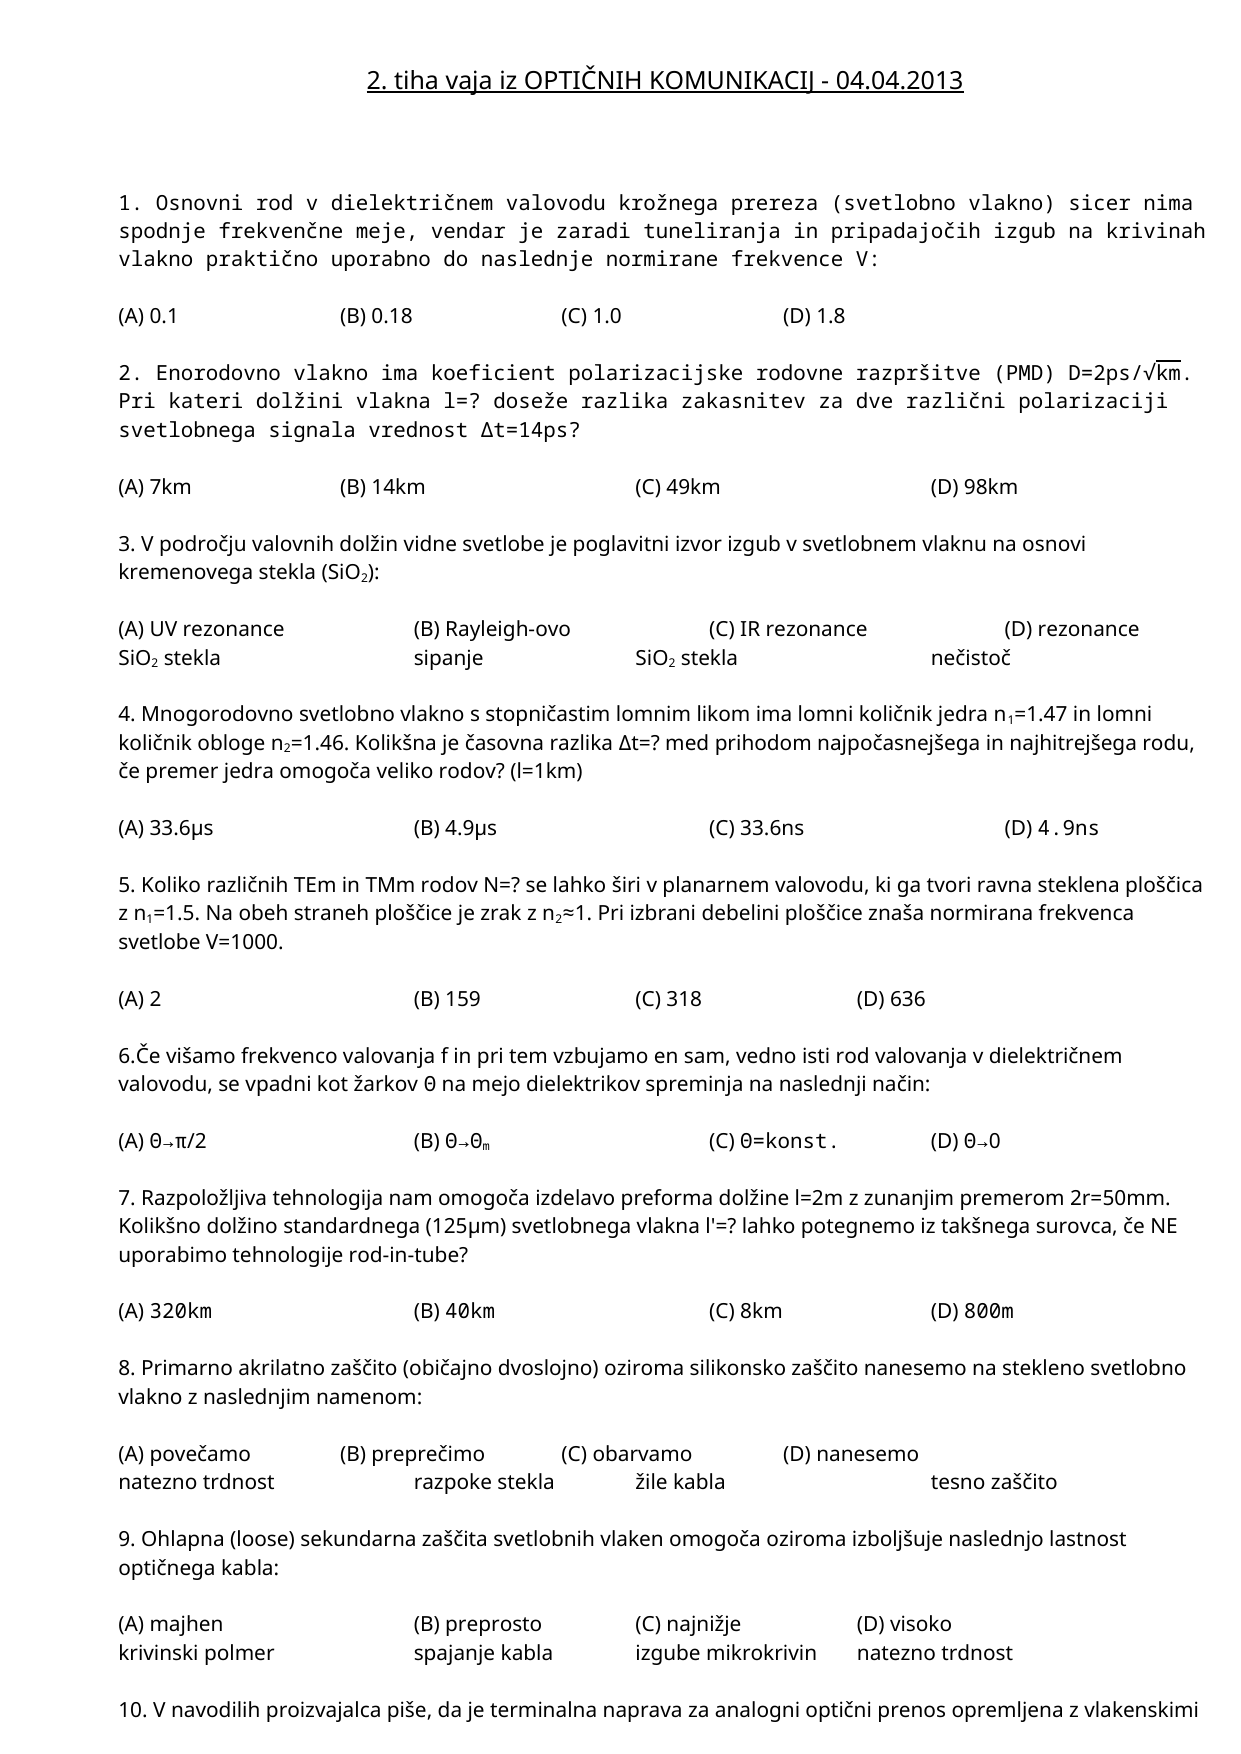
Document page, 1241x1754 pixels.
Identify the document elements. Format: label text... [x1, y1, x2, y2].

text 10. V navodilih proizvajalca piše, da je terminalna naprava za analogni optični prenos opremljena z vlakenskimi [118, 1695, 1212, 1723]
text natezno trdnost razpoke stekla žile kabla tesno zaščito [118, 1467, 1212, 1496]
text (A) 2 (B) 159 (C) 318 (D) 636 [118, 984, 1212, 1012]
text (A) 320km (B) 40km (C) 8km (D) 800m [118, 1297, 1212, 1325]
text SiO2 stekla sipanje SiO2 stekla nečistoč [118, 643, 1212, 671]
text 7. Razpoložljiva tehnologija nam omogoča izdelavo preforma dolžine l=2m z zunanjim premerom 2r=50mm. Kolikšno dolžino standardnega (125μm) svetlobnega vlakna l'=? lahko potegnemo iz takšnega surovca, če NE uporabimo tehnologije rod-in-tube? [118, 1183, 1212, 1268]
text 9. Ohlapna (loose) sekundarna zaščita svetlobnih vlaken omogoča oziroma izboljšuje naslednjo lastnost optičnega kabla: [118, 1524, 1212, 1581]
text (A) UV rezonance (B) Rayleigh-ovo (C) IR rezonance (D) rezonance [118, 614, 1212, 643]
text 3. V področju valovnih dolžin vidne svetlobe je poglavitni izvor izgub v svetlobnem vlaknu na osnovi kremenovega stekla (SiO2): [118, 529, 1212, 586]
text (A) Θ→π/2 (B) Θ→Θm (C) Θ=konst. (D) Θ→0 [118, 1126, 1212, 1154]
text (A) 7km (B) 14km (C) 49km (D) 98km [118, 472, 1212, 500]
text (A) 0.1 (B) 0.18 (C) 1.0 (D) 1.8 [118, 301, 1212, 330]
text (A) povečamo (B) preprečimo (C) obarvamo (D) nanesemo [118, 1439, 1212, 1467]
text 6.Če višamo frekvenco valovanja f in pri tem vzbujamo en sam, vedno isti rod valovanja v dielektričnem valovodu, se vpadni kot žarkov Θ na mejo dielektrikov spreminja na naslednji način: [118, 1041, 1212, 1098]
text krivinski polmer spajanje kabla izgube mikrokrivin natezno trdnost [118, 1638, 1212, 1666]
text 4. Mnogorodovno svetlobno vlakno s stopničastim lomnim likom ima lomni količnik jedra n1=1.47 in lomni količnik obloge n2=1.46. Kolikšna je časovna razlika Δt=? med prihodom najpočasnejšega in najhitrejšega rodu, če premer jedra omogoča veliko rodov? (l=1km) [118, 699, 1212, 785]
text (A) 33.6μs (B) 4.9μs (C) 33.6ns (D) 4.9ns [118, 813, 1212, 842]
text 1. Osnovni rod v dielektričnem valovodu krožnega prereza (svetlobno vlakno) sicer nima spodnje frekvenčne meje, vendar je zaradi tuneliranja in pripadajočih izgub na krivinah vlakno praktično uporabno do naslednje normirane frekvence V: [118, 188, 1212, 273]
text 5. Koliko različnih TEm in TMm rodov N=? se lahko širi v planarnem valovodu, ki ga tvori ravna steklena ploščica z n1=1.5. Na obeh straneh ploščice je zrak z n2≈1. Pri izbrani debelini ploščice znaša normirana frekvenca svetlobe V=1000. [118, 870, 1212, 955]
text 2. tiha vaja iz OPTIČNIH KOMUNIKACIJ - 04.04.2013 [118, 63, 1212, 97]
text 8. Primarno akrilatno zaščito (običajno dvoslojno) oziroma silikonsko zaščito nanesemo na stekleno svetlobno vlakno z naslednjim namenom: [118, 1353, 1212, 1410]
text 2. Enorodovno vlakno ima koeficient polarizacijske rodovne razpršitve (PMD) D=2ps/√km. Pri kateri dolžini vlakna l=? doseže razlika zakasnitev za dve različni polarizaciji svetlobnega signala vrednost Δt=14ps? [118, 358, 1212, 443]
text (A) majhen (B) preprosto (C) najnižje (D) visoko [118, 1609, 1212, 1638]
